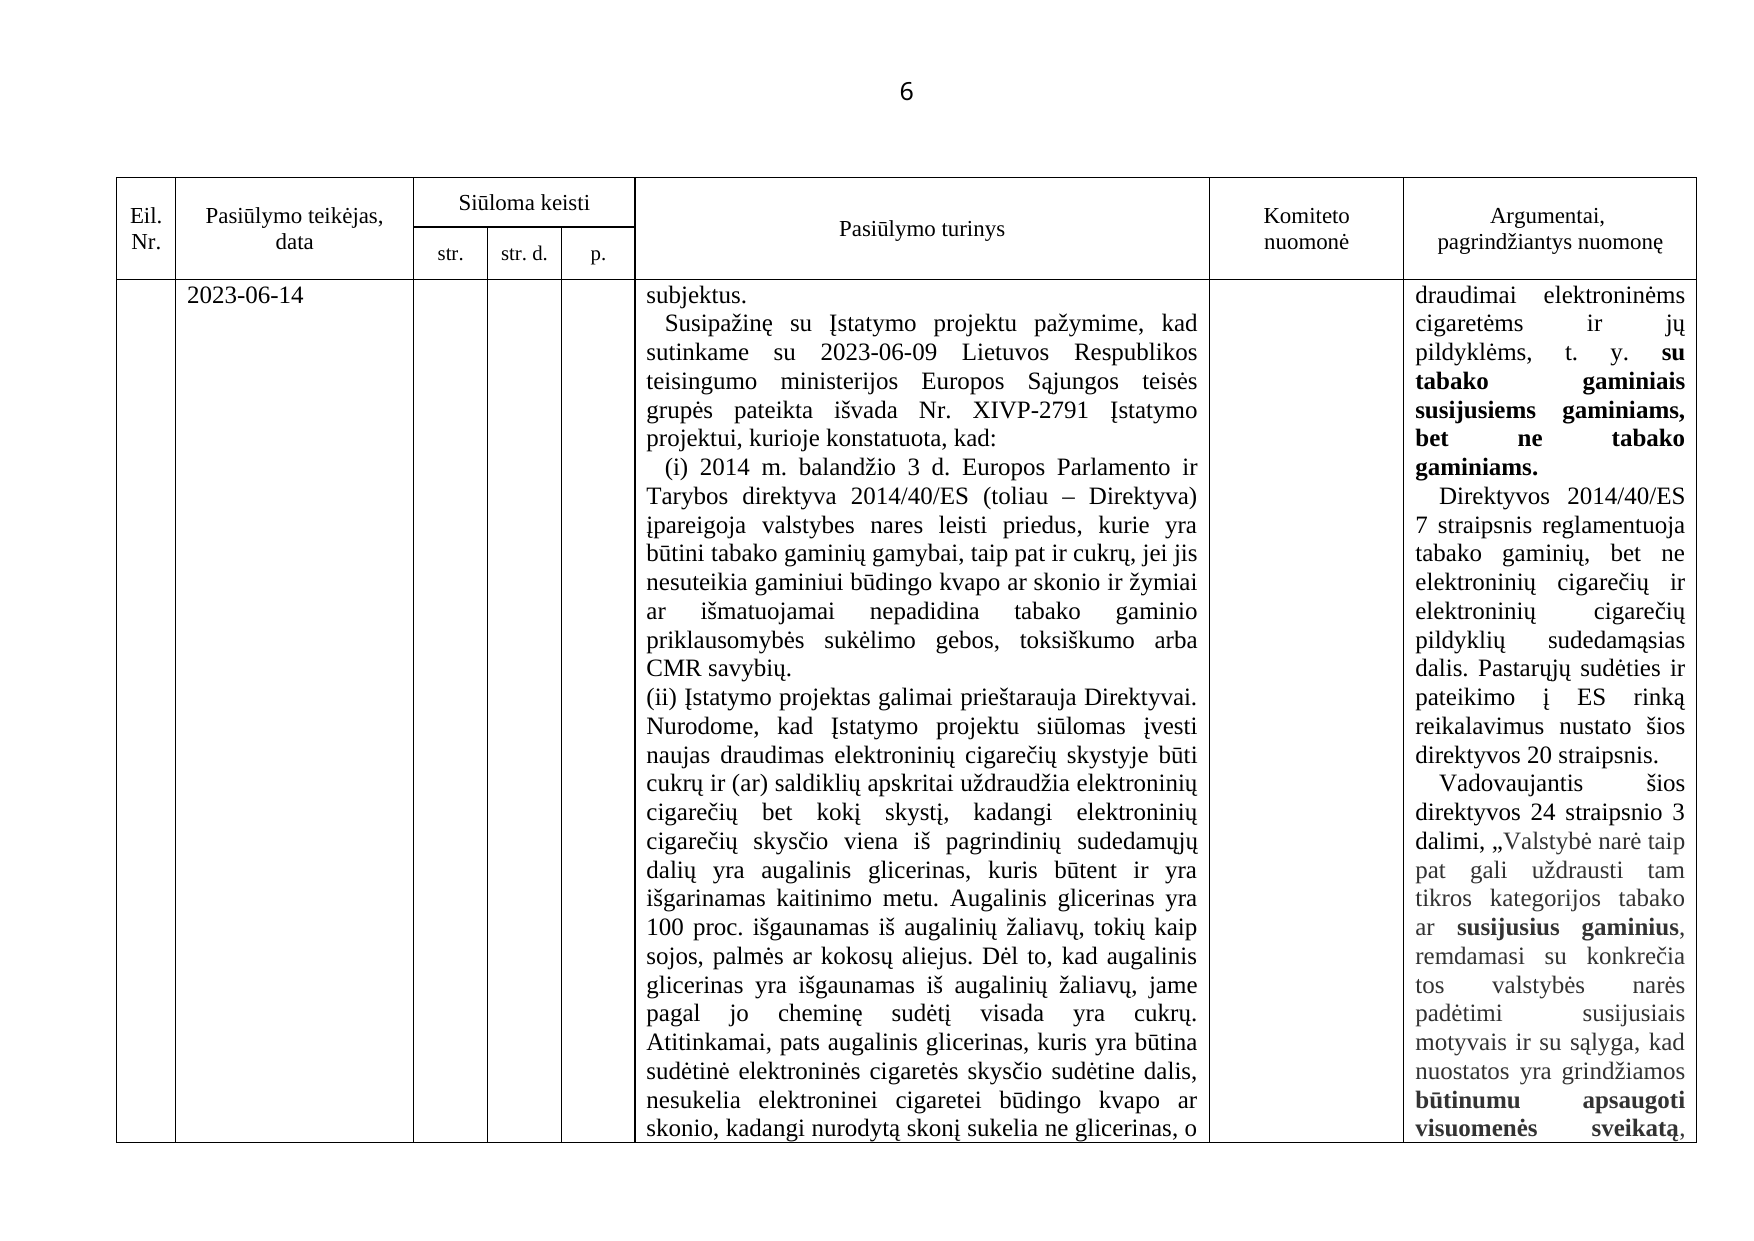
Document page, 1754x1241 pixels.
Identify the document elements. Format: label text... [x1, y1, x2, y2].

table_cell [488, 280, 561, 1142]
table_cell str. [414, 228, 487, 279]
table_cell subjektus. Susipažinę su Įstatymo projektu pažymime, kad sutinkame su 2023-06-09 Lietuvos Respublikos teisingumo ministerijos Europos Sąjungos teisės grupės pateikta išvada Nr. XIVP-2791 Įstatymo projektui, kurioje konstatuota, kad: (i) 2014 m. balandžio 3 d. Europos Parlamento ir Tarybos direktyva 2014/40/ES (toliau – Direktyva) įpareigoja valstybes nares leisti priedus, kurie yra būtini tabako gaminių gamybai, taip pat ir cukrų, jei jis nesuteikia gaminiui būdingo kvapo ar skonio ir žymiai ar išmatuojamai nepadidina tabako gaminio priklausomybės sukėlimo gebos, toksiškumo arba CMR savybių. (ii) Įstatymo projektas galimai prieštarauja Direktyvai. Nurodome, kad Įstatymo projektu siūlomas įvesti naujas draudimas elektroninių cigarečių skystyje būti cukrų ir (ar) saldiklių apskritai uždraudžia elektroninių cigarečių bet kokį skystį, kadangi elektroninių cigarečių skysčio viena iš pagrindinių sudedamųjų dalių yra augalinis glicerinas, kuris būtent ir yra išgarinamas kaitinimo metu. Augalinis glicerinas yra 100 proc. išgaunamas iš augalinių žaliavų, tokių kaip sojos, palmės ar kokosų aliejus. Dėl to, kad augalinis glicerinas yra išgaunamas iš augalinių žaliavų, jame pagal jo cheminę sudėtį visada yra cukrų. Atitinkamai, pats augalinis glicerinas, kuris yra būtina sudėtinė elektroninės cigaretės skysčio sudėtine dalis, nesukelia elektroninei cigaretei būdingo kvapo ar skonio, kadangi nurodytą skonį sukelia ne glicerinas, o [636, 280, 1209, 1142]
table_cell p. [562, 228, 634, 279]
table_header Siūloma keisti [414, 178, 634, 226]
table_header Eil. Nr. [117, 178, 175, 279]
table_header Argumentai, pagrindžiantys nuomonę [1404, 178, 1696, 279]
table_cell [1210, 280, 1403, 1142]
table_cell draudimai elektroninėms cigaretėms ir jų pildyklėms, t. y. su tabako gaminiais susijusiems gaminiams, bet ne tabako gaminiams. Direktyvos 2014/40/ES 7 straipsnis reglamentuoja tabako gaminių, bet ne elektroninių cigarečių ir elektroninių cigarečių pildyklių sudedamąsias dalis. Pastarųjų sudėties ir pateikimo į ES rinką reikalavimus nustato šios direktyvos 20 straipsnis. Vadovaujantis šios direktyvos 24 straipsnio 3 dalimi, „Valstybė narė taip pat gali uždrausti tam tikros kategorijos tabako ar susijusius gaminius, remdamasi su konkrečia tos valstybės narės padėtimi susijusiais motyvais ir su sąlyga, kad nuostatos yra grindžiamos būtinumu apsaugoti visuomenės sveikatą, [1404, 280, 1696, 1142]
table_cell [562, 280, 634, 1142]
table_cell [414, 280, 487, 1142]
table_header Komiteto nuomonė [1210, 178, 1403, 279]
table_cell 2023-06-14 [176, 280, 413, 1142]
table_header Pasiūlymo turinys [636, 178, 1209, 279]
table_cell str. d. [488, 228, 561, 279]
table_header Pasiūlymo teikėjas, data [176, 178, 413, 279]
table_cell [117, 280, 175, 1142]
